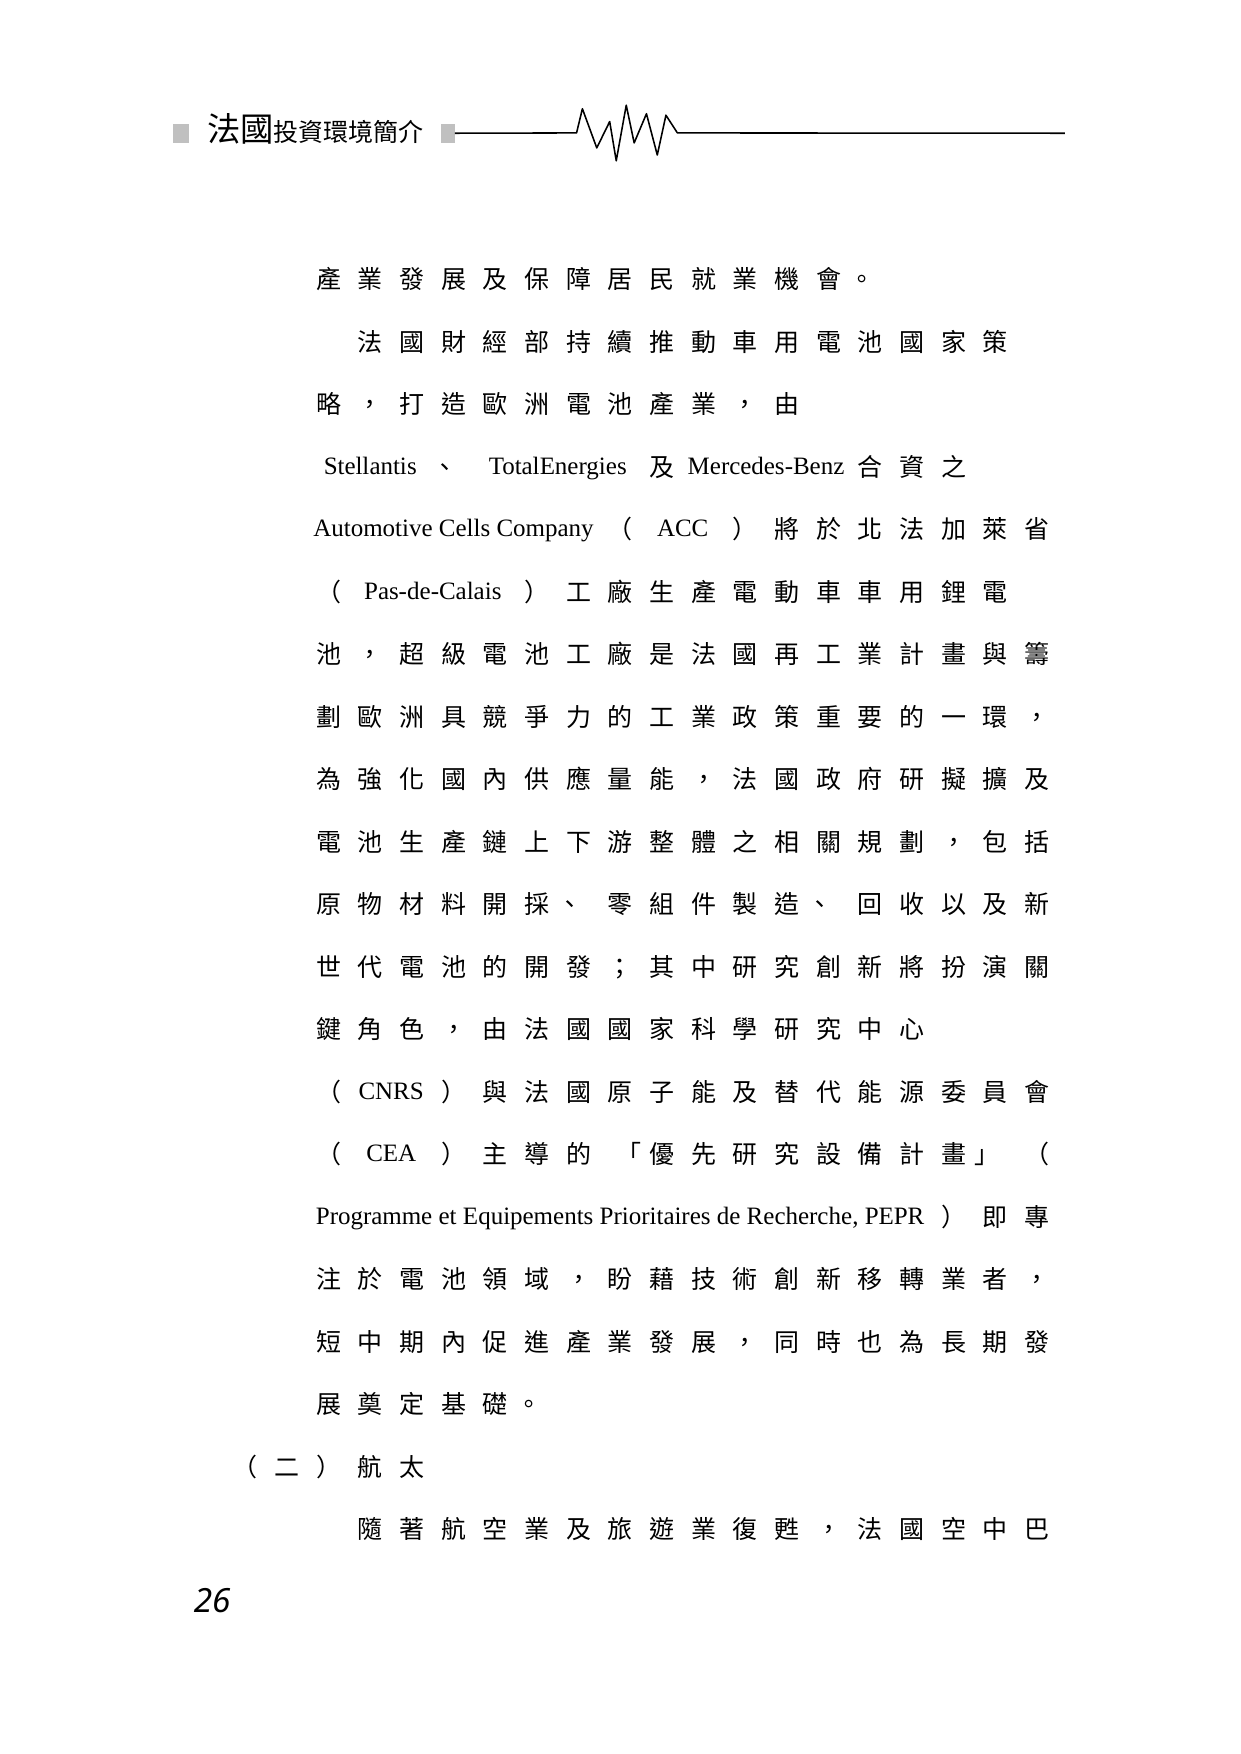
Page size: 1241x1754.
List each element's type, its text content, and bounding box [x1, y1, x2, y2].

text （二）航太 [207, 1424, 1058, 1486]
text 法國財經部持續推動車用電池國家策略，打造歐洲電池產業，由Stellantis、TotalEnergies及Mercedes-Benz合資之Automotive Cells Company（ACC）將於北法加萊省（Pas-de-Calais）工廠生產電動車車用鋰電池，超級電池工廠是法國再工業計畫與籌劃歐洲具競爭力的工業政策重要的一環，為強化國內供應量能，法國政府研擬擴及電池生產鏈上下游整體之相關規劃，包括原物材料開採、零組件製造、回收以及新世代電池的開發；其中研究創新將扮演關鍵角色，由法國國家科學研究中心（CNRS）與法國原子能及替代能源委員會（CEA）主導的「優先研究設備計畫」（ Programme et Equipements Prioritaires de Recherche, PEPR）即專注於電池領域，盼藉技術創新移轉業者，短中期內促進產業發展，同時也為長期發展奠定基礎。 [281, 299, 1058, 1424]
text 產業發展及保障居民就業機會。 [281, 236, 1058, 299]
text 隨著航空業及旅遊業復甦，法國空中巴 [281, 1486, 1058, 1549]
